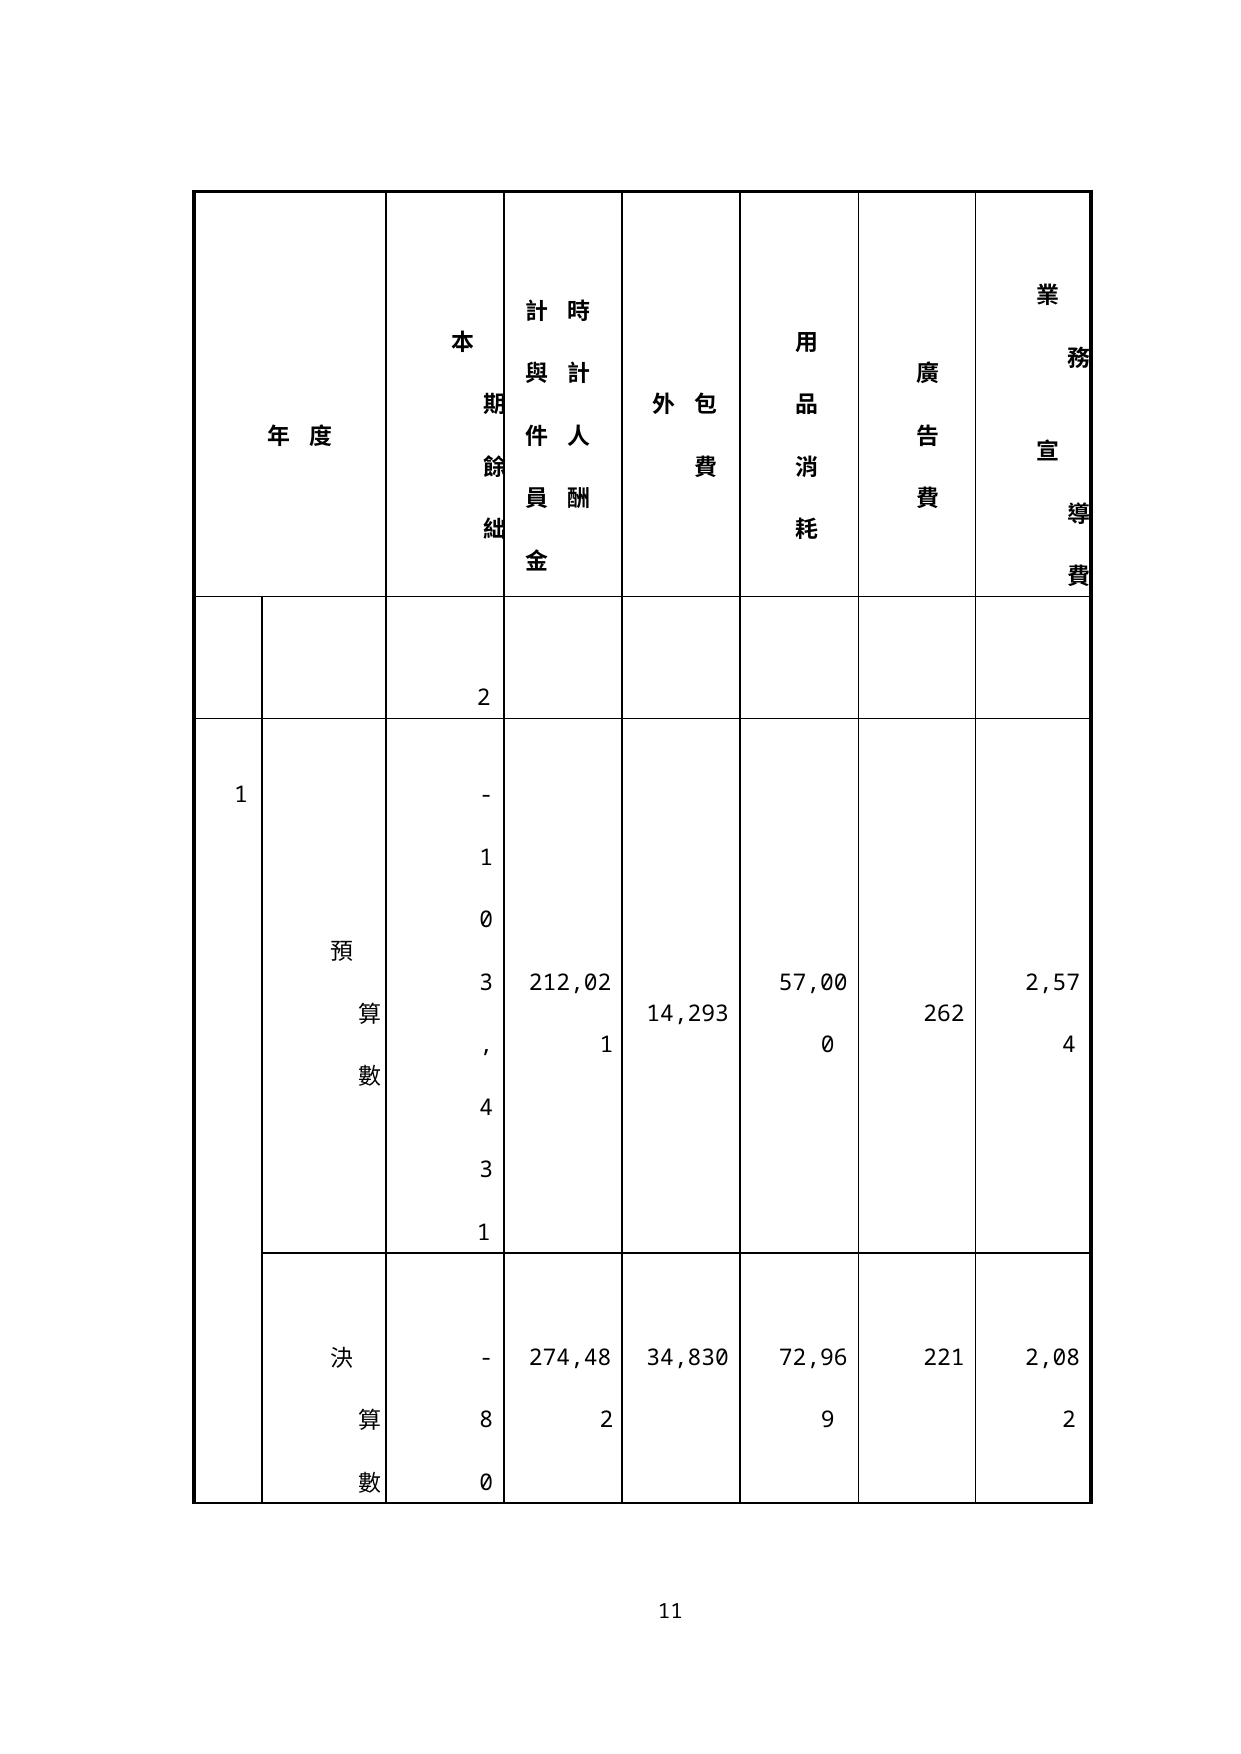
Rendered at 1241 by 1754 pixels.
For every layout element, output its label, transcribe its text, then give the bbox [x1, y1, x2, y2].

table_header 用品消耗 [741, 193, 858, 596]
table_cell 2,574 [976, 719, 1089, 1252]
table_cell -103,431 [387, 719, 503, 1252]
table_cell 274,482 [505, 1254, 621, 1502]
table_cell 14,293 [623, 719, 739, 1252]
table_cell [741, 597, 858, 718]
table_cell 2 [387, 597, 503, 718]
table_cell [976, 597, 1089, 718]
table_cell 57,000 [741, 719, 858, 1252]
table_cell 預算數 [263, 719, 385, 1252]
table_header 廣告費 [859, 193, 975, 596]
table_cell 212,021 [505, 719, 621, 1252]
table_cell [859, 597, 975, 718]
table_cell 34,830 [623, 1254, 739, 1502]
table_cell 107 [196, 719, 261, 1502]
table_cell [196, 597, 261, 718]
table_cell 72,969 [741, 1254, 858, 1502]
table_cell 決算數 [263, 1254, 385, 1502]
table_cell [263, 597, 385, 718]
table_header 業務 宣導費 [976, 193, 1089, 596]
table_cell -80 [387, 1254, 503, 1502]
table_cell 221 [859, 1254, 975, 1502]
table_cell [505, 597, 621, 718]
table_cell 2,082 [976, 1254, 1089, 1502]
table_header 本期餘絀 [387, 193, 503, 596]
table_cell [623, 597, 739, 718]
table_cell 262 [859, 719, 975, 1252]
table_header 計時與計件人員酬金 [505, 193, 621, 596]
table_header 年度 [196, 193, 385, 596]
table_header 外包費 [623, 193, 739, 596]
